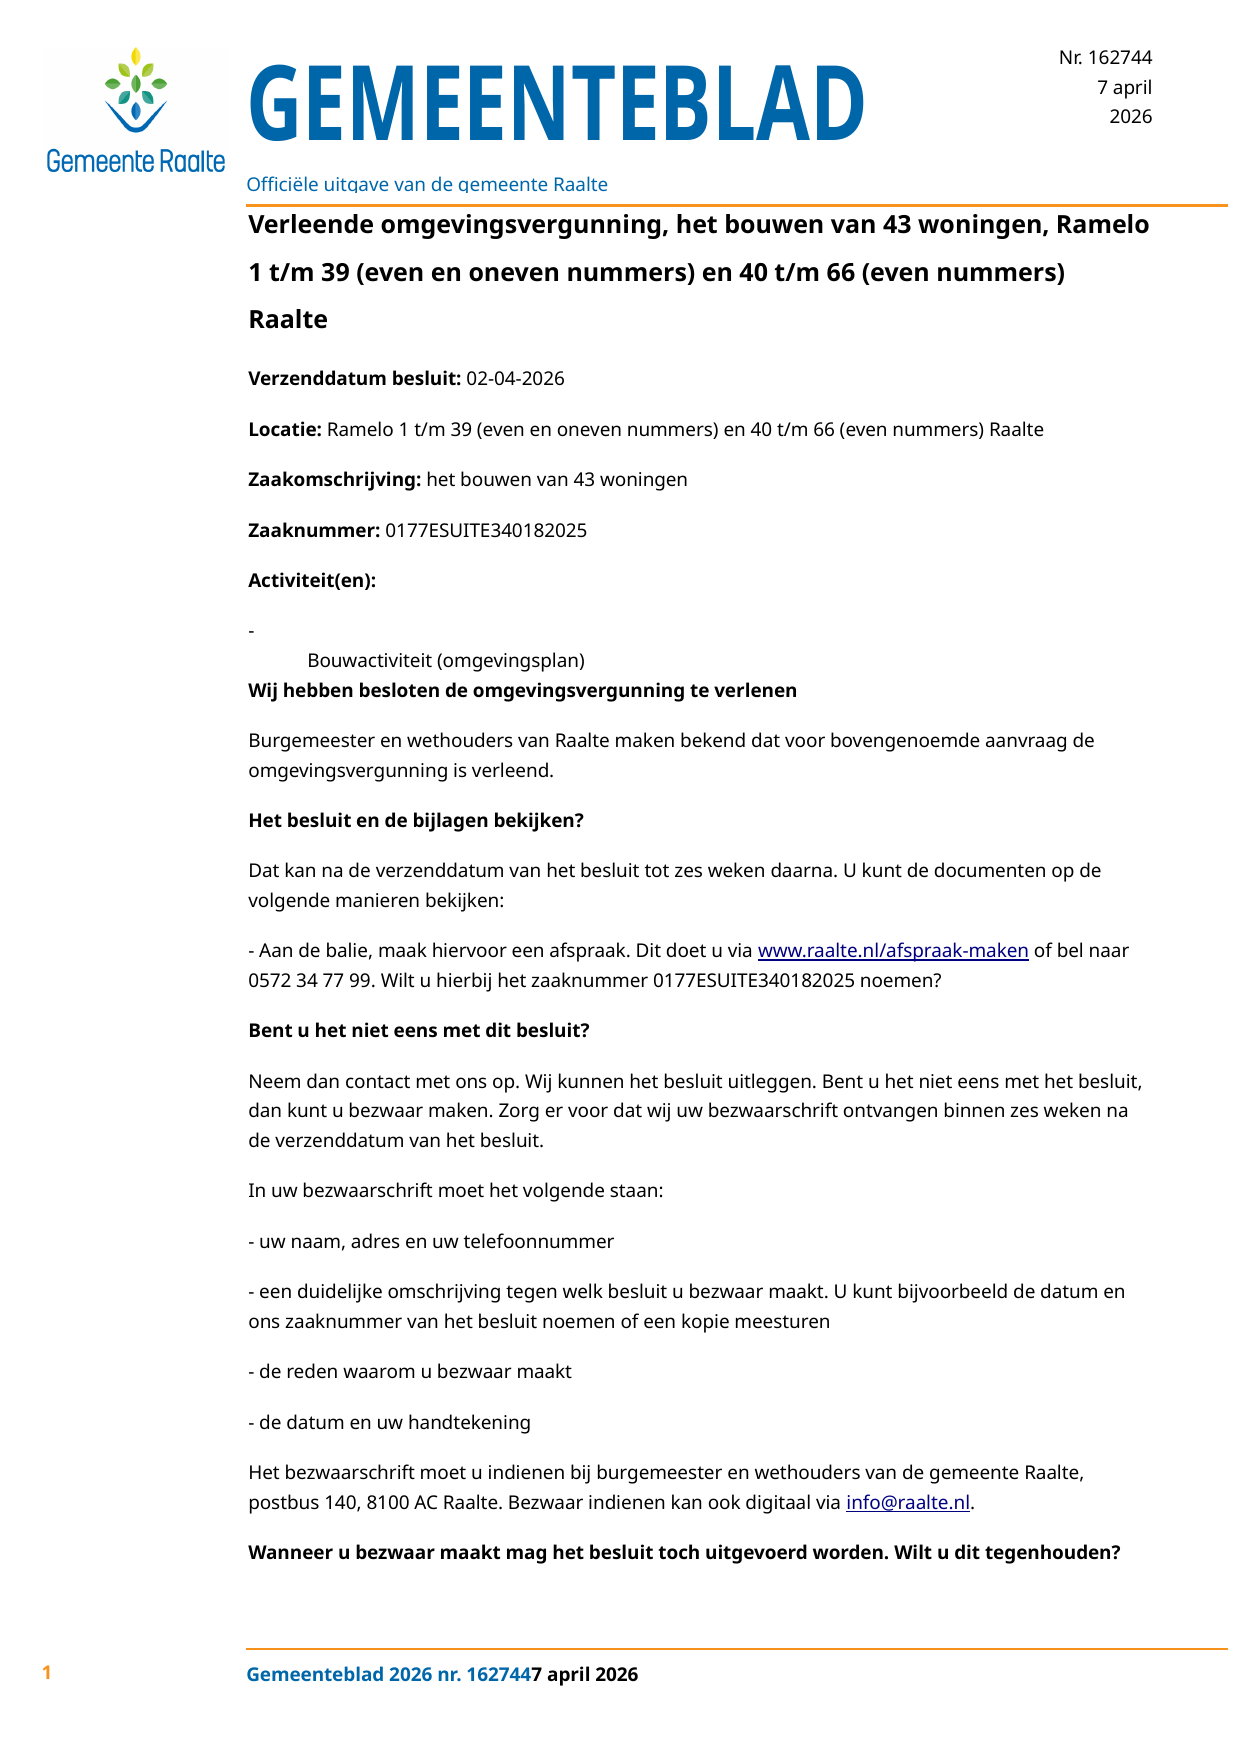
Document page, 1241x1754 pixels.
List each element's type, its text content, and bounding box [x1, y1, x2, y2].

text Het besluit en de bijlagen bekijken? [248, 807, 1152, 833]
text - uw naam, adres en uw telefoonnummer [248, 1228, 1152, 1254]
text - een duidelijke omschrijving tegen welk besluit u bezwaar maakt. U kunt bijvoorbeeld de datum en ons zaaknummer van het besluit noemen of een kopie meesturen [248, 1278, 1152, 1334]
picture [41, 47, 231, 172]
text Zaaknummer: 0177ESUITE340182025 [248, 517, 1152, 542]
text Dat kan na de verzenddatum van het besluit tot zes weken daarna. U kunt de documenten op de volgende manieren bekijken: [248, 858, 1152, 913]
text In uw bezwaarschrift moet het volgende staan: [248, 1178, 1152, 1203]
text Verleende omgevingsvergunning, het bouwen van 43 woningen, Ramelo 1 t/m 39 (even en oneven nummers) en 40 t/m 66 (even nummers) Raalte [248, 207, 1152, 336]
text - Aan de balie, maak hiervoor een afspraak. Dit doet u via www.raalte.nl/afspraak-maken of bel naar 0572 34 77 99. Wilt u hierbij het zaaknummer 0177ESUITE340182025 noemen? [248, 938, 1152, 993]
text Bent u het niet eens met dit besluit? [248, 1018, 1152, 1043]
text Neem dan contact met ons op. Wij kunnen het besluit uitleggen. Bent u het niet eens met het besluit, dan kunt u bezwaar maken. Zorg er voor dat wij uw bezwaarschrift ontvangen binnen zes weken na de verzenddatum van het besluit. [248, 1068, 1152, 1153]
text Locatie: Ramelo 1 t/m 39 (even en oneven nummers) en 40 t/m 66 (even nummers) Raalte [248, 416, 1152, 442]
list Bouwactiviteit (omgevingsplan) [248, 647, 1152, 673]
text - de datum en uw handtekening [248, 1409, 1152, 1434]
text Verzenddatum besluit: 02-04-2026 [248, 366, 1152, 391]
text Het bezwaarschrift moet u indienen bij burgemeester en wethouders van de gemeente Raalte, postbus 140, 8100 AC Raalte. Bezwaar indienen kan ook digitaal via info@raalte.nl. [248, 1459, 1152, 1514]
text Wanneer u bezwaar maakt mag het besluit toch uitgevoerd worden. Wilt u dit tegenhouden? [248, 1539, 1152, 1565]
text Wij hebben besloten de omgevingsvergunning te verlenen [248, 677, 1152, 702]
text Activiteit(en): [248, 567, 1152, 593]
text Burgemeester en wethouders van Raalte maken bekend dat voor bovengenoemde aanvraag de omgevingsvergunning is verleend. [248, 727, 1152, 782]
text - de reden waarom u bezwaar maakt [248, 1358, 1152, 1384]
text Zaakomschrijving: het bouwen van 43 woningen [248, 466, 1152, 492]
